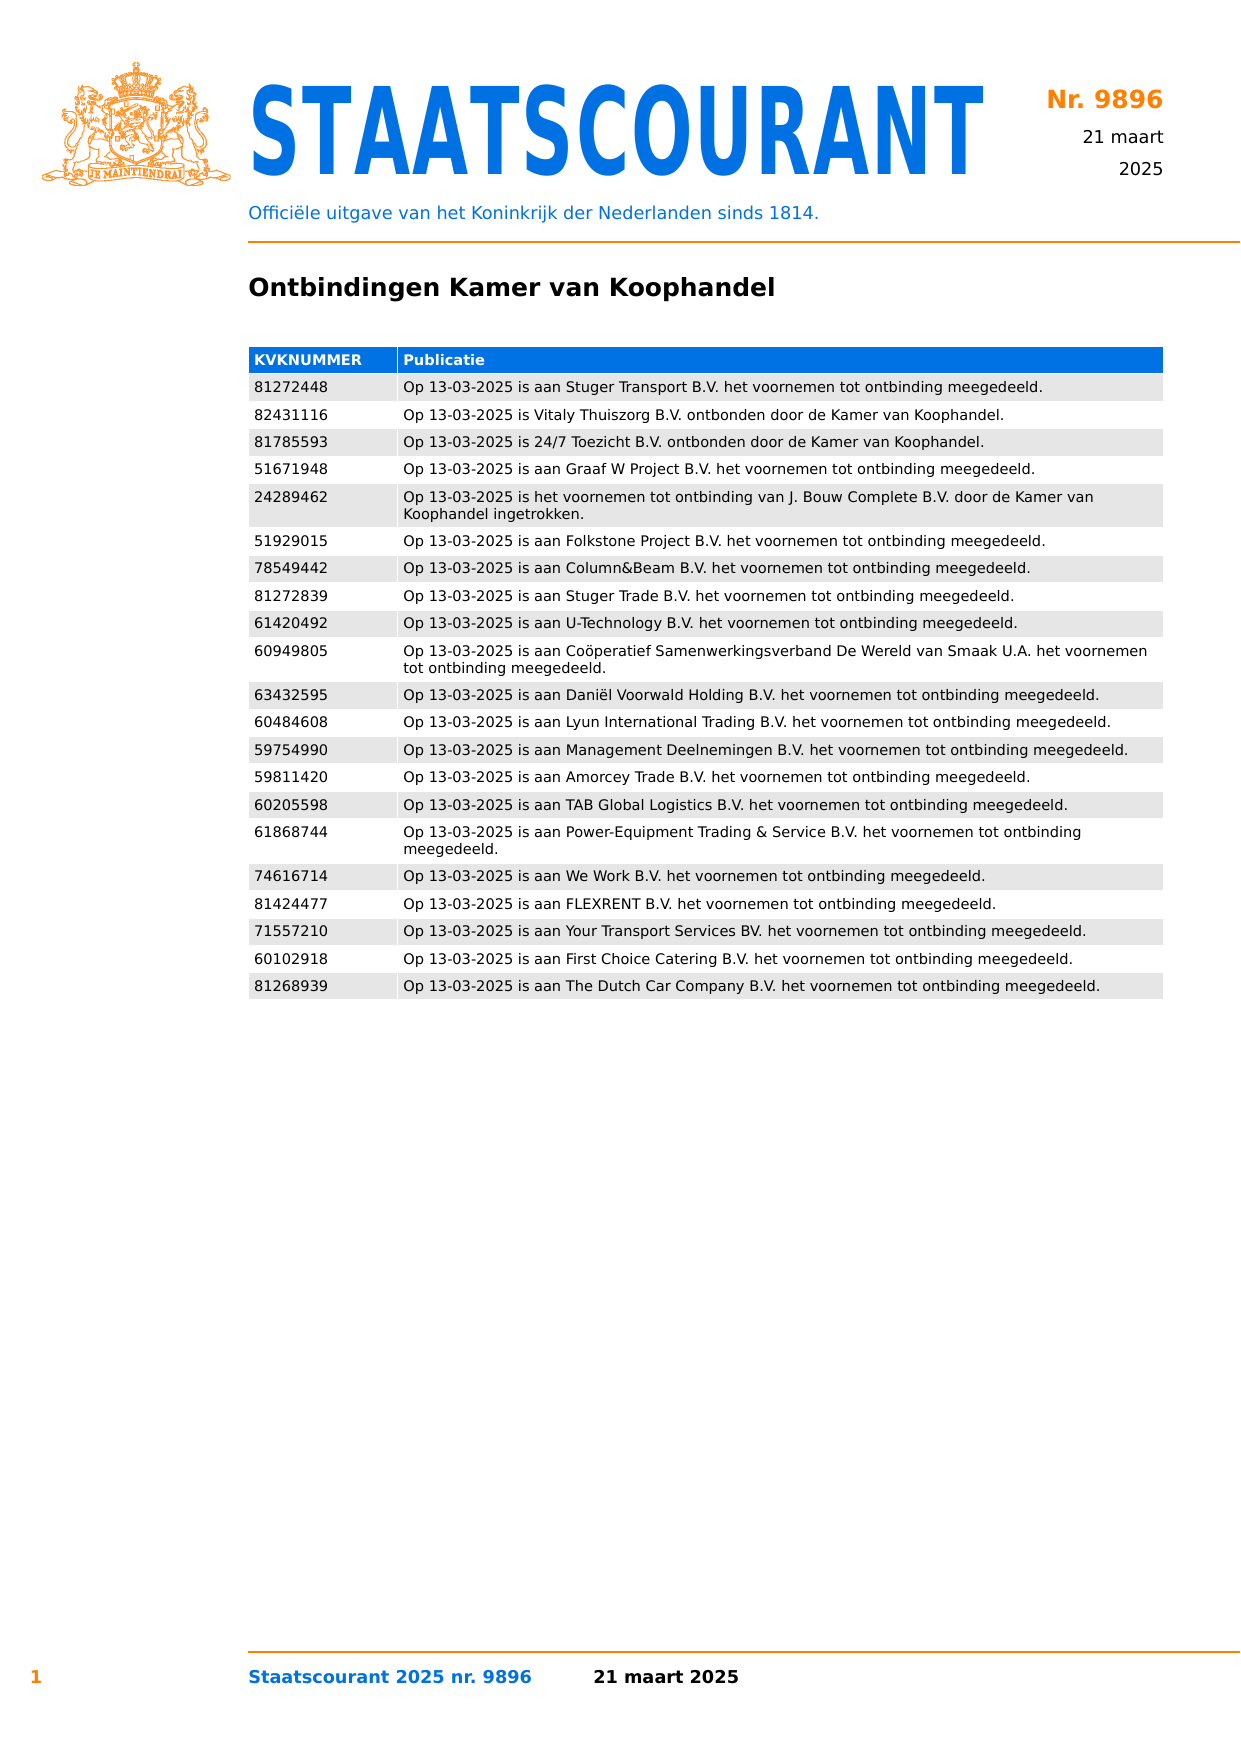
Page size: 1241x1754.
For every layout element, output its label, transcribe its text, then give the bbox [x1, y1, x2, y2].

table_cell 60949805 [249, 638, 397, 681]
table_cell Op 13-03-2025 is aan Folkstone Project B.V. het voornemen tot ontbinding meegedeeld. [398, 528, 1163, 555]
table_cell Op 13-03-2025 is aan First Choice Catering B.V. het voornemen tot ontbinding meegedeeld. [398, 946, 1163, 972]
picture [41, 62, 231, 186]
table_cell 60205598 [249, 792, 397, 818]
table_cell Op 13-03-2025 is aan Graaf W Project B.V. het voornemen tot ontbinding meegedeeld. [398, 457, 1163, 483]
table_cell Op 13-03-2025 is aan TAB Global Logistics B.V. het voornemen tot ontbinding meegedeeld. [398, 792, 1163, 818]
table_cell Op 13-03-2025 is aan Stuger Transport B.V. het voornemen tot ontbinding meegedeeld. [398, 374, 1163, 401]
table_cell 59811420 [249, 765, 397, 791]
table_cell 60102918 [249, 946, 397, 972]
table_cell 71557210 [249, 919, 397, 945]
table_cell 82431116 [249, 402, 397, 428]
table_cell 51929015 [249, 528, 397, 555]
table_cell Op 13-03-2025 is aan Stuger Trade B.V. het voornemen tot ontbinding meegedeeld. [398, 583, 1163, 609]
table_cell 81272448 [249, 374, 397, 401]
table_cell Op 13-03-2025 is aan Daniël Voorwald Holding B.V. het voornemen tot ontbinding meegedeeld. [398, 682, 1163, 709]
table_cell 59754990 [249, 737, 397, 763]
table_cell Op 13-03-2025 is aan We Work B.V. het voornemen tot ontbinding meegedeeld. [398, 864, 1163, 890]
table_cell Op 13-03-2025 is aan FLEXRENT B.V. het voornemen tot ontbinding meegedeeld. [398, 891, 1163, 917]
table_cell Op 13-03-2025 is aan Column&Beam B.V. het voornemen tot ontbinding meegedeeld. [398, 556, 1163, 582]
table_cell 81424477 [249, 891, 397, 917]
table_cell 60484608 [249, 710, 397, 736]
table_header Nr. 9896 [998, 62, 1240, 121]
subtitle Ontbindingen Kamer van Koophandel [248, 273, 1163, 302]
table_cell 74616714 [249, 864, 397, 890]
table_cell Op 13-03-2025 is het voornemen tot ontbinding van J. Bouw Complete B.V. door de Kamer van Koophandel ingetrokken. [398, 484, 1163, 527]
table_cell 81268939 [249, 973, 397, 999]
table_cell Op 13-03-2025 is aan The Dutch Car Company B.V. het voornemen tot ontbinding meegedeeld. [398, 973, 1163, 999]
table_cell Op 13-03-2025 is aan Management Deelnemingen B.V. het voornemen tot ontbinding meegedeeld. [398, 737, 1163, 763]
table_header Publicatie [398, 347, 1163, 373]
table_header KVKNUMMER [249, 347, 397, 373]
table_header STAATSCOURANT [248, 62, 998, 203]
table_cell Op 13-03-2025 is aan Lyun International Trading B.V. het voornemen tot ontbinding meegedeeld. [398, 710, 1163, 736]
table_cell 2025 [998, 153, 1240, 203]
table_cell Op 13-03-2025 is Vitaly Thuiszorg B.V. ontbonden door de Kamer van Koophandel. [398, 402, 1163, 428]
table_cell Op 13-03-2025 is aan Your Transport Services BV. het voornemen tot ontbinding meegedeeld. [398, 919, 1163, 945]
table_cell Op 13-03-2025 is aan U-Technology B.V. het voornemen tot ontbinding meegedeeld. [398, 611, 1163, 637]
table_cell 81272839 [249, 583, 397, 609]
table_header [25, 62, 248, 241]
table_cell 61420492 [249, 611, 397, 637]
table_cell Op 13-03-2025 is aan Power-Equipment Trading & Service B.V. het voornemen tot ontbinding meegedeeld. [398, 819, 1163, 863]
table_cell 21 maart [998, 121, 1240, 153]
table_cell 51671948 [249, 457, 397, 483]
table_cell 78549442 [249, 556, 397, 582]
table_cell 63432595 [249, 682, 397, 709]
table_cell Officiële uitgave van het Koninkrijk der Nederlanden sinds 1814. [248, 203, 1240, 241]
table_cell Op 13-03-2025 is aan Amorcey Trade B.V. het voornemen tot ontbinding meegedeeld. [398, 765, 1163, 791]
table_cell 81785593 [249, 429, 397, 456]
table_cell 24289462 [249, 484, 397, 527]
table_cell 61868744 [249, 819, 397, 863]
table_cell Op 13-03-2025 is 24/7 Toezicht B.V. ontbonden door de Kamer van Koophandel. [398, 429, 1163, 456]
table_cell Op 13-03-2025 is aan Coöperatief Samenwerkingsverband De Wereld van Smaak U.A. het voornemen tot ontbinding meegedeeld. [398, 638, 1163, 681]
